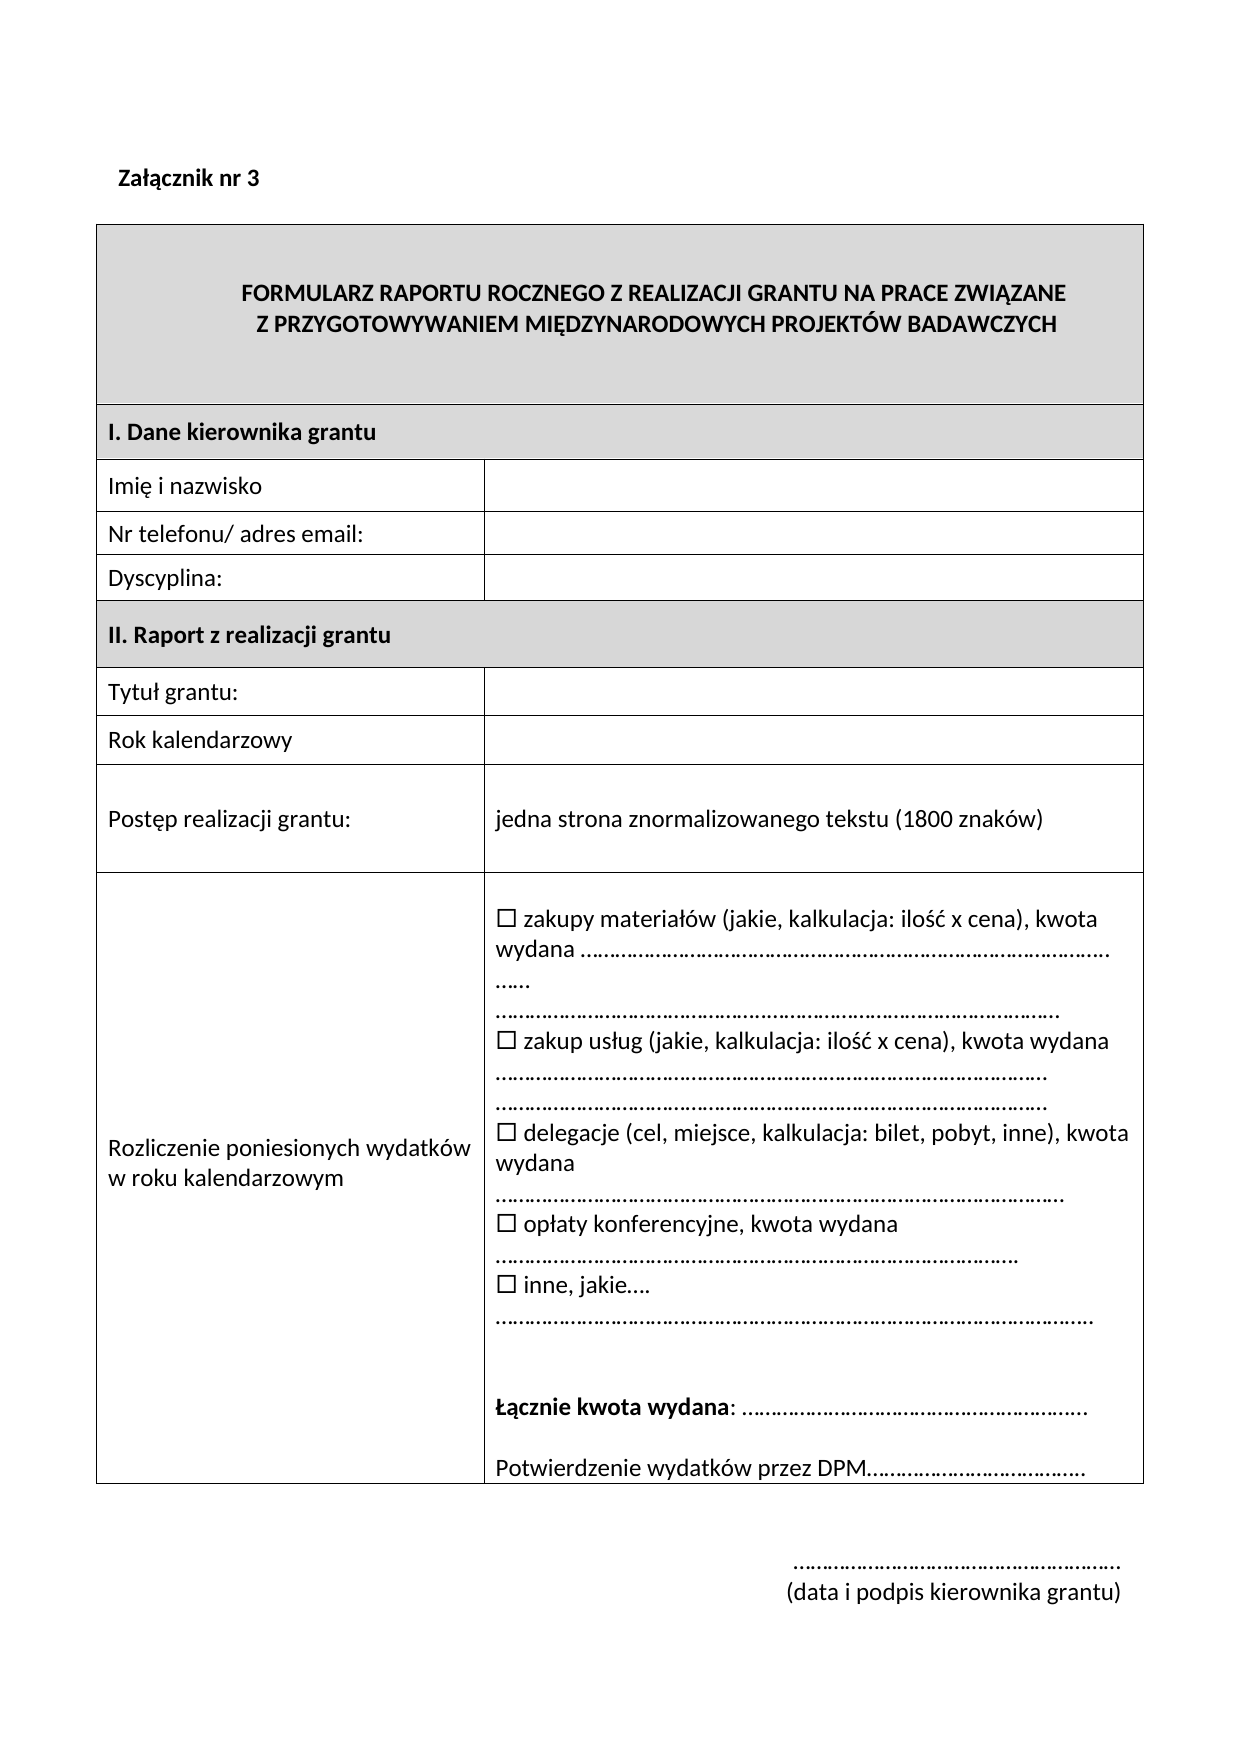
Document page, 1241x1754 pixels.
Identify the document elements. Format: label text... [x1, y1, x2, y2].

table_cell [485, 460, 1143, 511]
table_cell Rozliczenie poniesionych wydatków w roku kalendarzowym [97, 873, 484, 1483]
table_cell [485, 512, 1143, 554]
table_cell Imię i nazwisko [97, 460, 484, 511]
table_cell Tytuł grantu: [97, 668, 484, 715]
table_cell Rok kalendarzowy [97, 716, 484, 764]
text ………………………………………………… [118, 1545, 1122, 1576]
table_cell Nr telefonu/ adres email: [97, 512, 484, 554]
table_header FORMULARZ RAPORTU ROCZNEGO Z REALIZACJI GRANTU NA PRACE ZWIĄZANE Z PRZYGOTOWYWANIEM MIĘDZYNARODOWYCH PROJEKTÓW BADAWCZYCH [97, 225, 1143, 403]
table_cell II. Raport z realizacji grantu [97, 601, 1143, 667]
table_cell Postęp realizacji grantu: [97, 765, 484, 872]
table_cell [485, 716, 1143, 764]
table_cell Dyscyplina: [97, 555, 484, 600]
table_cell £ zakupy materiałów (jakie, kalkulacja: ilość x cena), kwota wydana ………………………………………………………………………………..…… ………………………………………..…………………………………………… £ zakup usług (jakie, kalkulacja: ilość x cena), kwota wydana …………………………………………………………………………………… …………………………………………………………………………………… £ delegacje (cel, miejsce, kalkulacja: bilet, pobyt, inne), kwota wydana ……………………………………………………………………………………… £ opłaty konferencyjne, kwota wydana ………………………………………………………………………………. £ inne, jakie…. ………………………………………………………………………………………….. Łącznie kwota wydana: …………………………………………………... Potwierdzenie wydatków przez DPM……………………………….. [485, 873, 1143, 1483]
table_cell jedna strona znormalizowanego tekstu (1800 znaków) [485, 765, 1143, 872]
text Załącznik nr 3 [118, 162, 1122, 193]
table_cell [485, 668, 1143, 715]
table_cell [485, 555, 1143, 600]
table_cell I. Dane kierownika grantu [97, 405, 1143, 458]
text (data i podpis kierownika grantu) [118, 1576, 1122, 1606]
